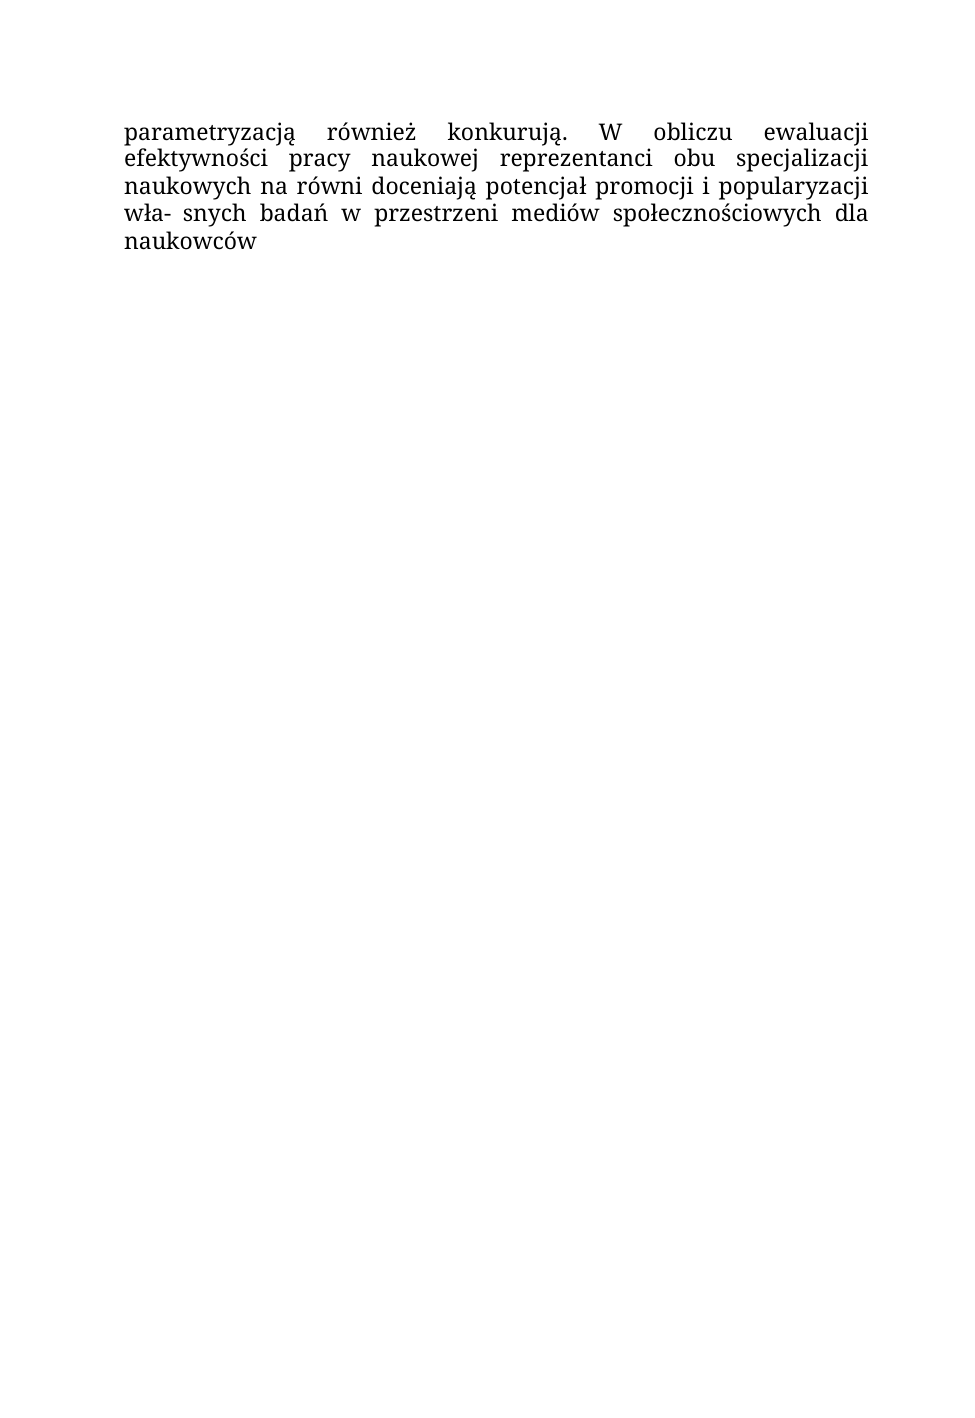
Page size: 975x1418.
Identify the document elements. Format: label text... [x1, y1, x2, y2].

text parametryzacją również konkurują. W obliczu ewaluacji efektywności pracy naukowej reprezentanci obu specjalizacji naukowych na równi doceniają potencjał promocji i popularyzacji wła- snych badań w przestrzeni mediów społecznościowych dla naukowców [124, 118, 869, 256]
